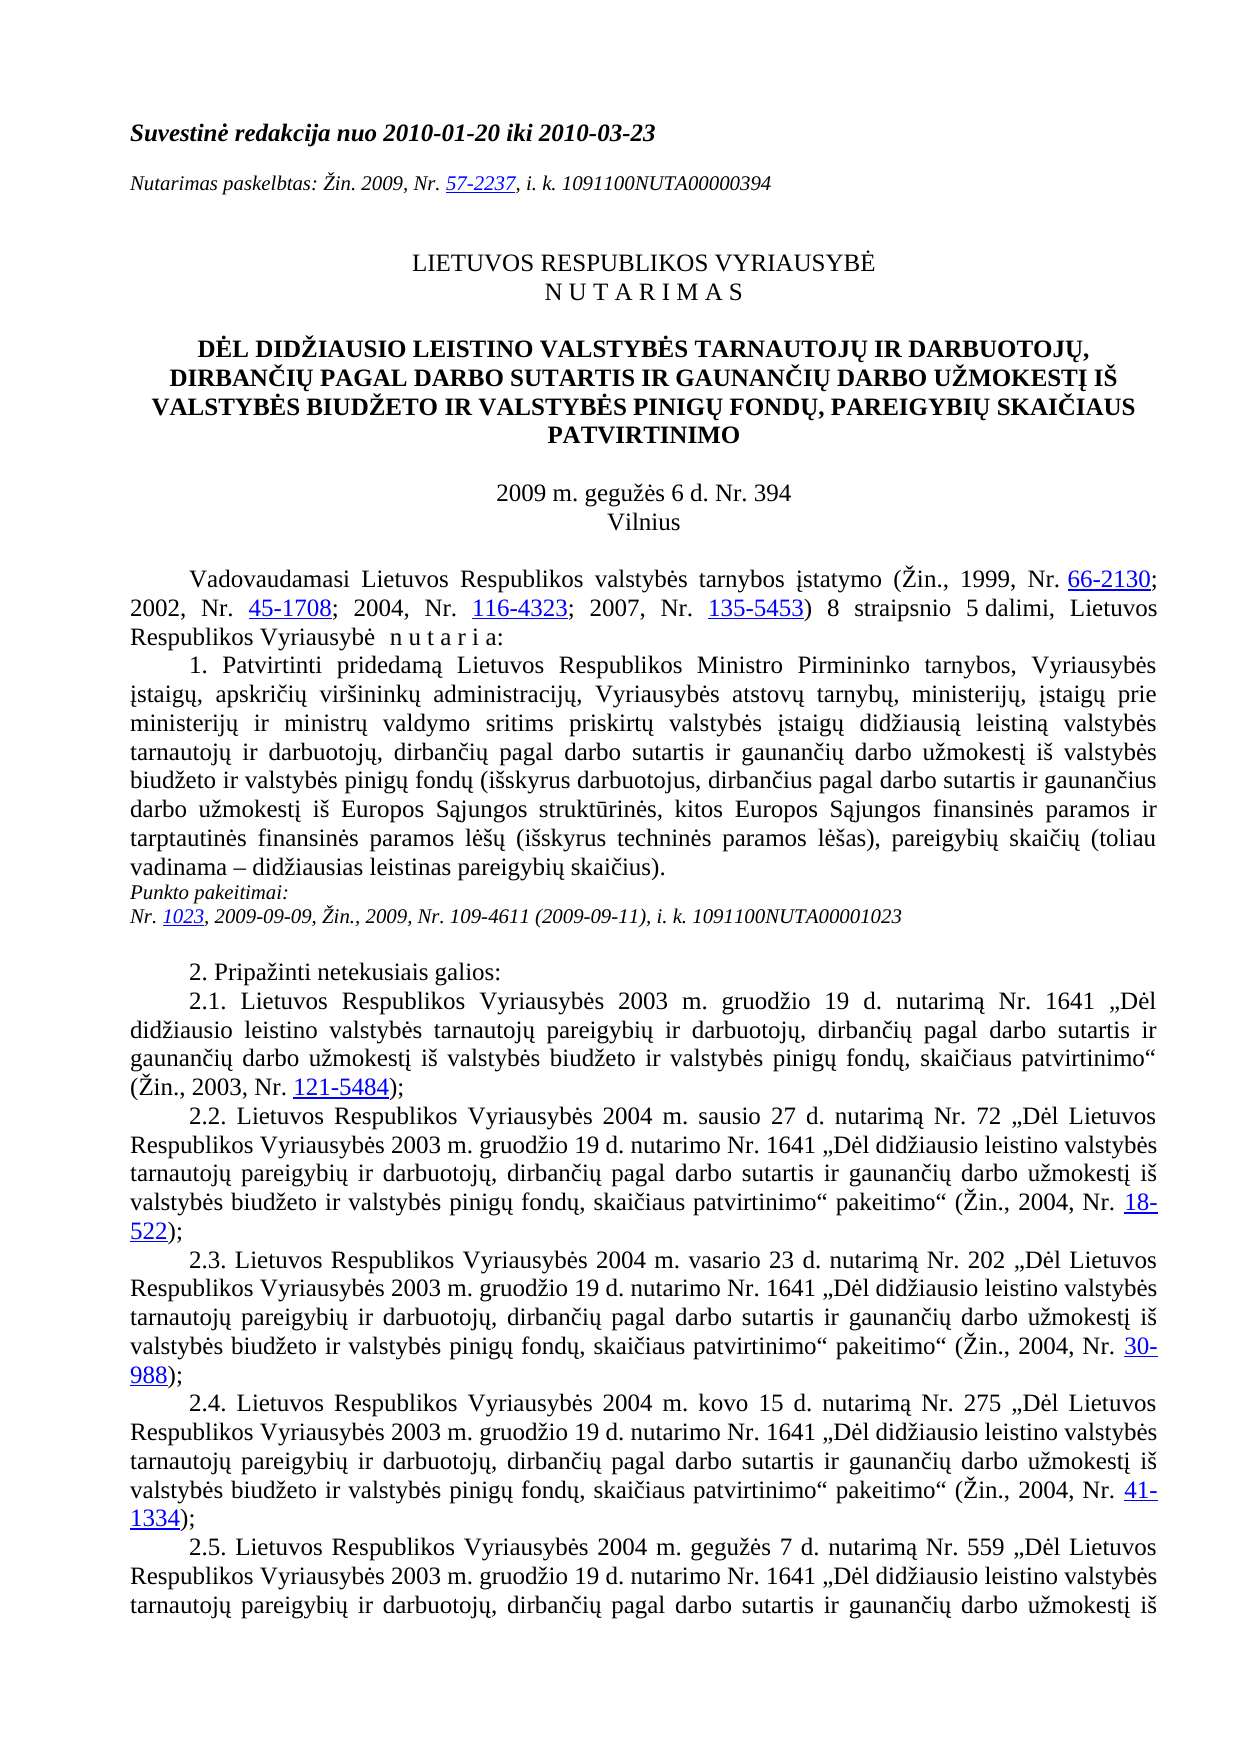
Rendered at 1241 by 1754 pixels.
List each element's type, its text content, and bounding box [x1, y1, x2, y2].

text 2.3. Lietuvos Respublikos Vyriausybės 2004 m. vasario 23 d. nutarimą Nr. 202 „Dėl Lietuvos Respublikos Vyriausybės 2003 m. gruodžio 19 d. nutarimo Nr. 1641 „Dėl didžiausio leistino valstybės tarnautojų pareigybių ir darbuotojų, dirbančių pagal darbo sutartis ir gaunančių darbo užmokestį iš valstybės biudžeto ir valstybės pinigų fondų, skaičiaus patvirtinimo“ pakeitimo“ (Žin., 2004, Nr. 30-988); [130, 1245, 1157, 1388]
text Vilnius [130, 507, 1157, 535]
text Punkto pakeitimai: [130, 880, 1157, 904]
text 2009 m. gegužės 6 d. Nr. 394 [130, 478, 1157, 507]
text Vadovaudamasi Lietuvos Respublikos valstybės tarnybos įstatymo (Žin., 1999, Nr. 66-2130; 2002, Nr. 45-1708; 2004, Nr. 116-4323; 2007, Nr. 135-5453) 8 straipsnio 5 dalimi, Lietuvos Respublikos Vyriausybė nutaria: [130, 564, 1157, 650]
text DĖL DIDŽIAUSIO LEISTINO VALSTYBĖS TARNAUTOJŲ IR DARBUOTOJŲ, DIRBANČIŲ PAGAL DARBO SUTARTIS IR GAUNANČIŲ DARBO UŽMOKESTĮ IŠ VALSTYBĖS BIUDŽETO IR VALSTYBĖS PINIGŲ FONDŲ, PAREIGYBIŲ SKAIČIAUS PATVIRTINIMO [130, 334, 1157, 449]
text 2.2. Lietuvos Respublikos Vyriausybės 2004 m. sausio 27 d. nutarimą Nr. 72 „Dėl Lietuvos Respublikos Vyriausybės 2003 m. gruodžio 19 d. nutarimo Nr. 1641 „Dėl didžiausio leistino valstybės tarnautojų pareigybių ir darbuotojų, dirbančių pagal darbo sutartis ir gaunančių darbo užmokestį iš valstybės biudžeto ir valstybės pinigų fondų, skaičiaus patvirtinimo“ pakeitimo“ (Žin., 2004, Nr. 18-522); [130, 1101, 1157, 1245]
text Lietuvos Respublikos Vyriausybė [130, 248, 1157, 277]
text 2.4. Lietuvos Respublikos Vyriausybės 2004 m. kovo 15 d. nutarimą Nr. 275 „Dėl Lietuvos Respublikos Vyriausybės 2003 m. gruodžio 19 d. nutarimo Nr. 1641 „Dėl didžiausio leistino valstybės tarnautojų pareigybių ir darbuotojų, dirbančių pagal darbo sutartis ir gaunančių darbo užmokestį iš valstybės biudžeto ir valstybės pinigų fondų, skaičiaus patvirtinimo“ pakeitimo“ (Žin., 2004, Nr. 41-1334); [130, 1388, 1157, 1532]
text Suvestinė redakcija nuo 2010-01-20 iki 2010-03-23 [130, 118, 1157, 147]
text 1. Patvirtinti pridedamą Lietuvos Respublikos Ministro Pirmininko tarnybos, Vyriausybės įstaigų, apskričių viršininkų administracijų, Vyriausybės atstovų tarnybų, ministerijų, įstaigų prie ministerijų ir ministrų valdymo sritims priskirtų valstybės įstaigų didžiausią leistiną valstybės tarnautojų ir darbuotojų, dirbančių pagal darbo sutartis ir gaunančių darbo užmokestį iš valstybės biudžeto ir valstybės pinigų fondų (išskyrus darbuotojus, dirbančius pagal darbo sutartis ir gaunančius darbo užmokestį iš Europos Sąjungos struktūrinės, kitos Europos Sąjungos finansinės paramos ir tarptautinės finansinės paramos lėšų (išskyrus techninės paramos lėšas), pareigybių skaičių (toliau vadinama – didžiausias leistinas pareigybių skaičius). [130, 650, 1157, 880]
text 2.5. Lietuvos Respublikos Vyriausybės 2004 m. gegužės 7 d. nutarimą Nr. 559 „Dėl Lietuvos Respublikos Vyriausybės 2003 m. gruodžio 19 d. nutarimo Nr. 1641 „Dėl didžiausio leistino valstybės tarnautojų pareigybių ir darbuotojų, dirbančių pagal darbo sutartis ir gaunančių darbo užmokestį iš [130, 1532, 1157, 1618]
text Nutarimas paskelbtas: Žin. 2009, Nr. 57-2237, i. k. 1091100NUTA00000394 [130, 171, 1157, 195]
text 2.1. Lietuvos Respublikos Vyriausybės 2003 m. gruodžio 19 d. nutarimą Nr. 1641 „Dėl didžiausio leistino valstybės tarnautojų pareigybių ir darbuotojų, dirbančių pagal darbo sutartis ir gaunančių darbo užmokestį iš valstybės biudžeto ir valstybės pinigų fondų, skaičiaus patvirtinimo“ (Žin., 2003, Nr. 121-5484); [130, 986, 1157, 1101]
text NUTARIMAS [130, 277, 1157, 305]
text 2. Pripažinti netekusiais galios: [130, 957, 1157, 986]
text Nr. 1023, 2009-09-09, Žin., 2009, Nr. 109-4611 (2009-09-11), i. k. 1091100NUTA00001023 [130, 904, 1157, 928]
